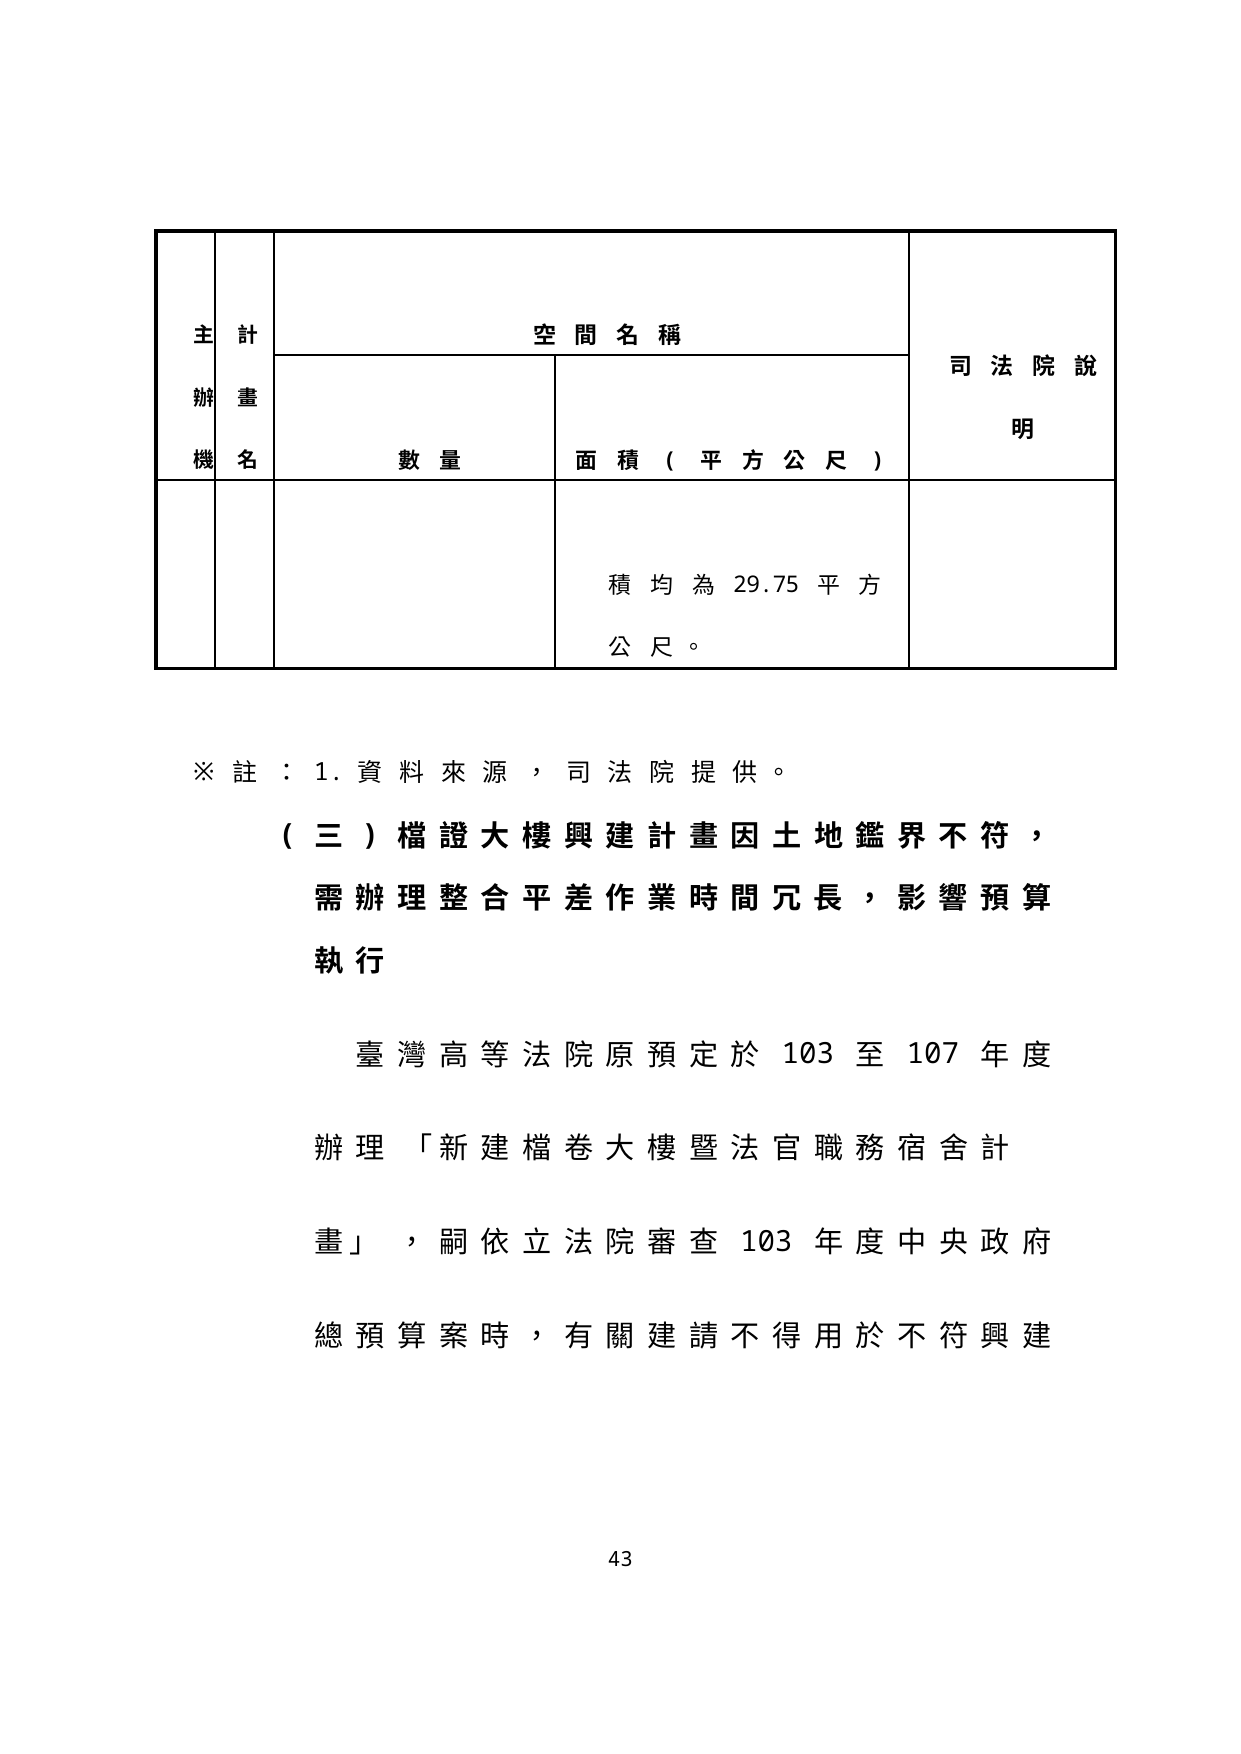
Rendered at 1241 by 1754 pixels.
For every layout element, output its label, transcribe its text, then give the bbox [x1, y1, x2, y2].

table_cell [910, 481, 1114, 667]
table_header 空間名稱 [275, 233, 908, 354]
table_cell 積均為29.75平方公尺。 [556, 481, 908, 667]
text (三)檔證大樓興建計畫因土地鑑界不符，需辦理整合平差作業時間冗長，影響預算執行 [242, 792, 1058, 979]
table_header 主辦機關 [158, 233, 214, 479]
text ※註：1.資料來源，司法院提供。 [153, 729, 1087, 792]
text 臺灣高等法院原預定於103至107年度辦理「新建檔卷大樓暨法官職務宿舍計畫」，嗣依立法院審查103年度中央政府總預算案時，有關建請不得用於不符興建職務宿舍條件之規劃等決議，陳報司法院核備撤銷未執行。嗣經臺灣高等法院變更計畫，並於104年4月邀集臺灣臺北、士林、新北地方法院召開「聯合檔案暨贓證物庫大樓興建計畫」推動小組會議，規劃於臺北市木柵區興建聯合檔案暨贓證物庫大樓(地下2層，地上10層，以下簡稱檔證大樓)，計畫自105年10月起辦理，總經費4億8,756萬8千元，預計於109年底完工。截至107年底止，累計已編列預算2,776萬6千元，累計執行數801萬9千元，累計執行率28.88%；107年度可支用預算數2,308萬7千元，執行結果，本期執行數334萬元(均為實現數)，預算執行率僅為14.47%，究其原因主要係臺灣高等法院會同地政機關於107年5月8日辦理建案用地鑑界作業時，臺北市古亭區地政事務所測量發現現場建築線與地籍線似有不符(基地界點座標系統誤差致基地現場建築線與地籍線不一致情形)，需辦理整合平差作業，時間較為冗長，致延宕計畫推動時程，並影響預算執行。 [271, 979, 1058, 1354]
table_cell 面積(平方公尺) [556, 356, 908, 479]
table_cell [216, 481, 273, 667]
table_header 司法院說明 [910, 233, 1114, 479]
table_header 計畫名稱 [216, 233, 273, 479]
table_cell [275, 481, 554, 667]
table_cell [158, 481, 214, 667]
table_cell 數量 [275, 356, 554, 479]
